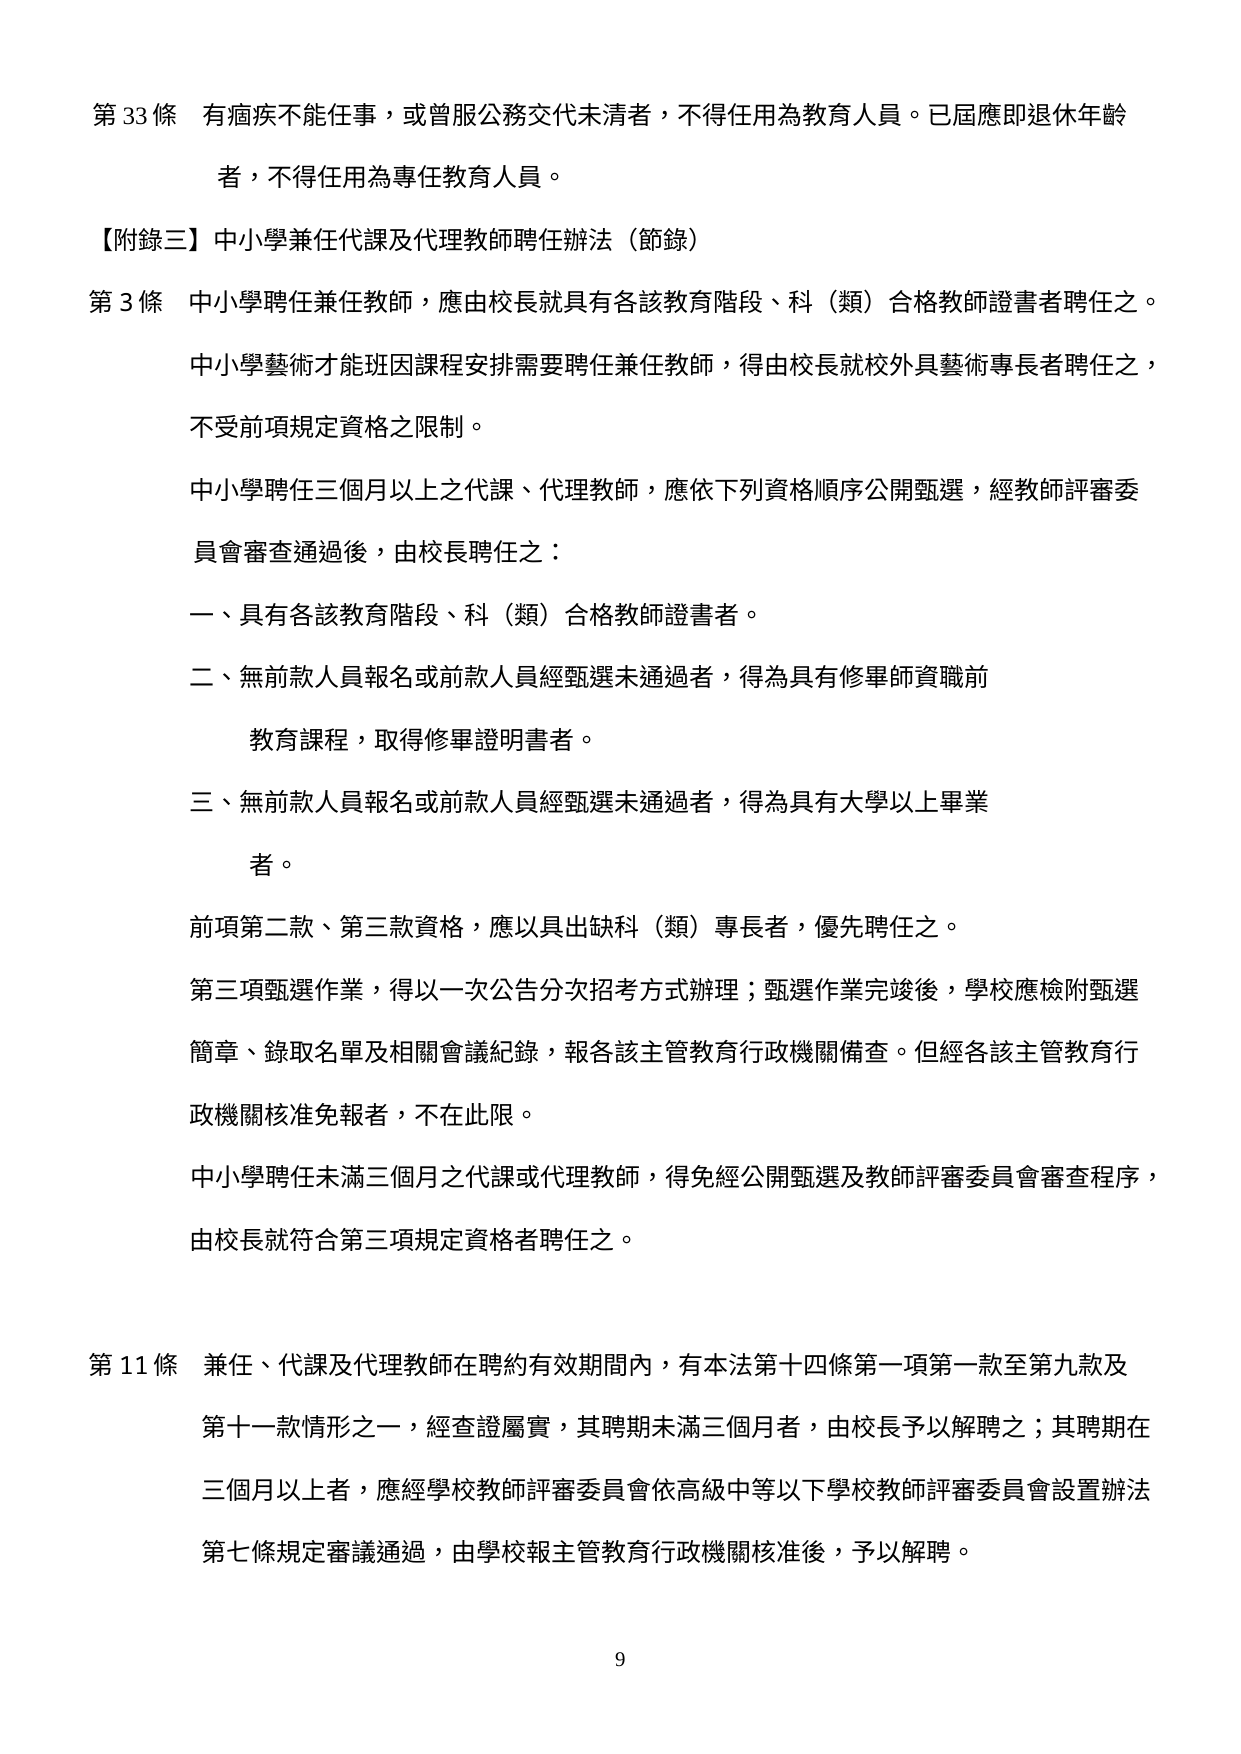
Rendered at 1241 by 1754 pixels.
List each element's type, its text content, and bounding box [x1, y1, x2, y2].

text 【附錄三】中小學兼任代課及代理教師聘任辦法（節錄） [89, 197, 1152, 259]
text 中小學聘任未滿三個月之代課或代理教師，得免經公開甄選及教師評審委員會審查程序，由校長就符合第三項規定資格者聘任之。 [189, 1134, 1152, 1259]
text 第三項甄選作業，得以一次公告分次招考方式辦理；甄選作業完竣後，學校應檢附甄選簡章、錄取名單及相關會議紀錄，報各該主管教育行政機關備查。但經各該主管教育行政機關核准免報者，不在此限。 [189, 947, 1152, 1134]
text 一、具有各該教育階段、科（類）合格教師證書者。 [89, 572, 1152, 634]
text 中小學聘任三個月以上之代課、代理教師，應依下列資格順序公開甄選，經教師評審委員會審查通過後，由校長聘任之： [189, 447, 1152, 572]
text 第11條 兼任、代課及代理教師在聘約有效期間內，有本法第十四條第一項第一款至第九款及第十一款情形之一，經查證屬實，其聘期未滿三個月者，由校長予以解聘之；其聘期在三個月以上者，應經學校教師評審委員會依高級中等以下學校教師評審委員會設置辦法第七條規定審議通過，由學校報主管教育行政機關核准後，予以解聘。 [89, 1322, 1152, 1572]
text 三、無前款人員報名或前款人員經甄選未通過者，得為具有大學以上畢業 [89, 759, 1152, 822]
text 第3條 中小學聘任兼任教師，應由校長就具有各該教育階段、科（類）合格教師證書者聘任之。 [89, 259, 1152, 322]
text 教育課程，取得修畢證明書者。 [89, 697, 1152, 759]
text 第33條 有痼疾不能任事，或曾服公務交代未清者，不得任用為教育人員。已屆應即退休年齡者，不得任用為專任教育人員。 [92, 72, 1152, 197]
text 者。 [89, 822, 1152, 884]
text 中小學藝術才能班因課程安排需要聘任兼任教師，得由校長就校外具藝術專長者聘任之，不受前項規定資格之限制。 [189, 322, 1152, 447]
text 前項第二款、第三款資格，應以具出缺科（類）專長者，優先聘任之。 [89, 884, 1152, 947]
text 二、無前款人員報名或前款人員經甄選未通過者，得為具有修畢師資職前 [89, 634, 1152, 697]
